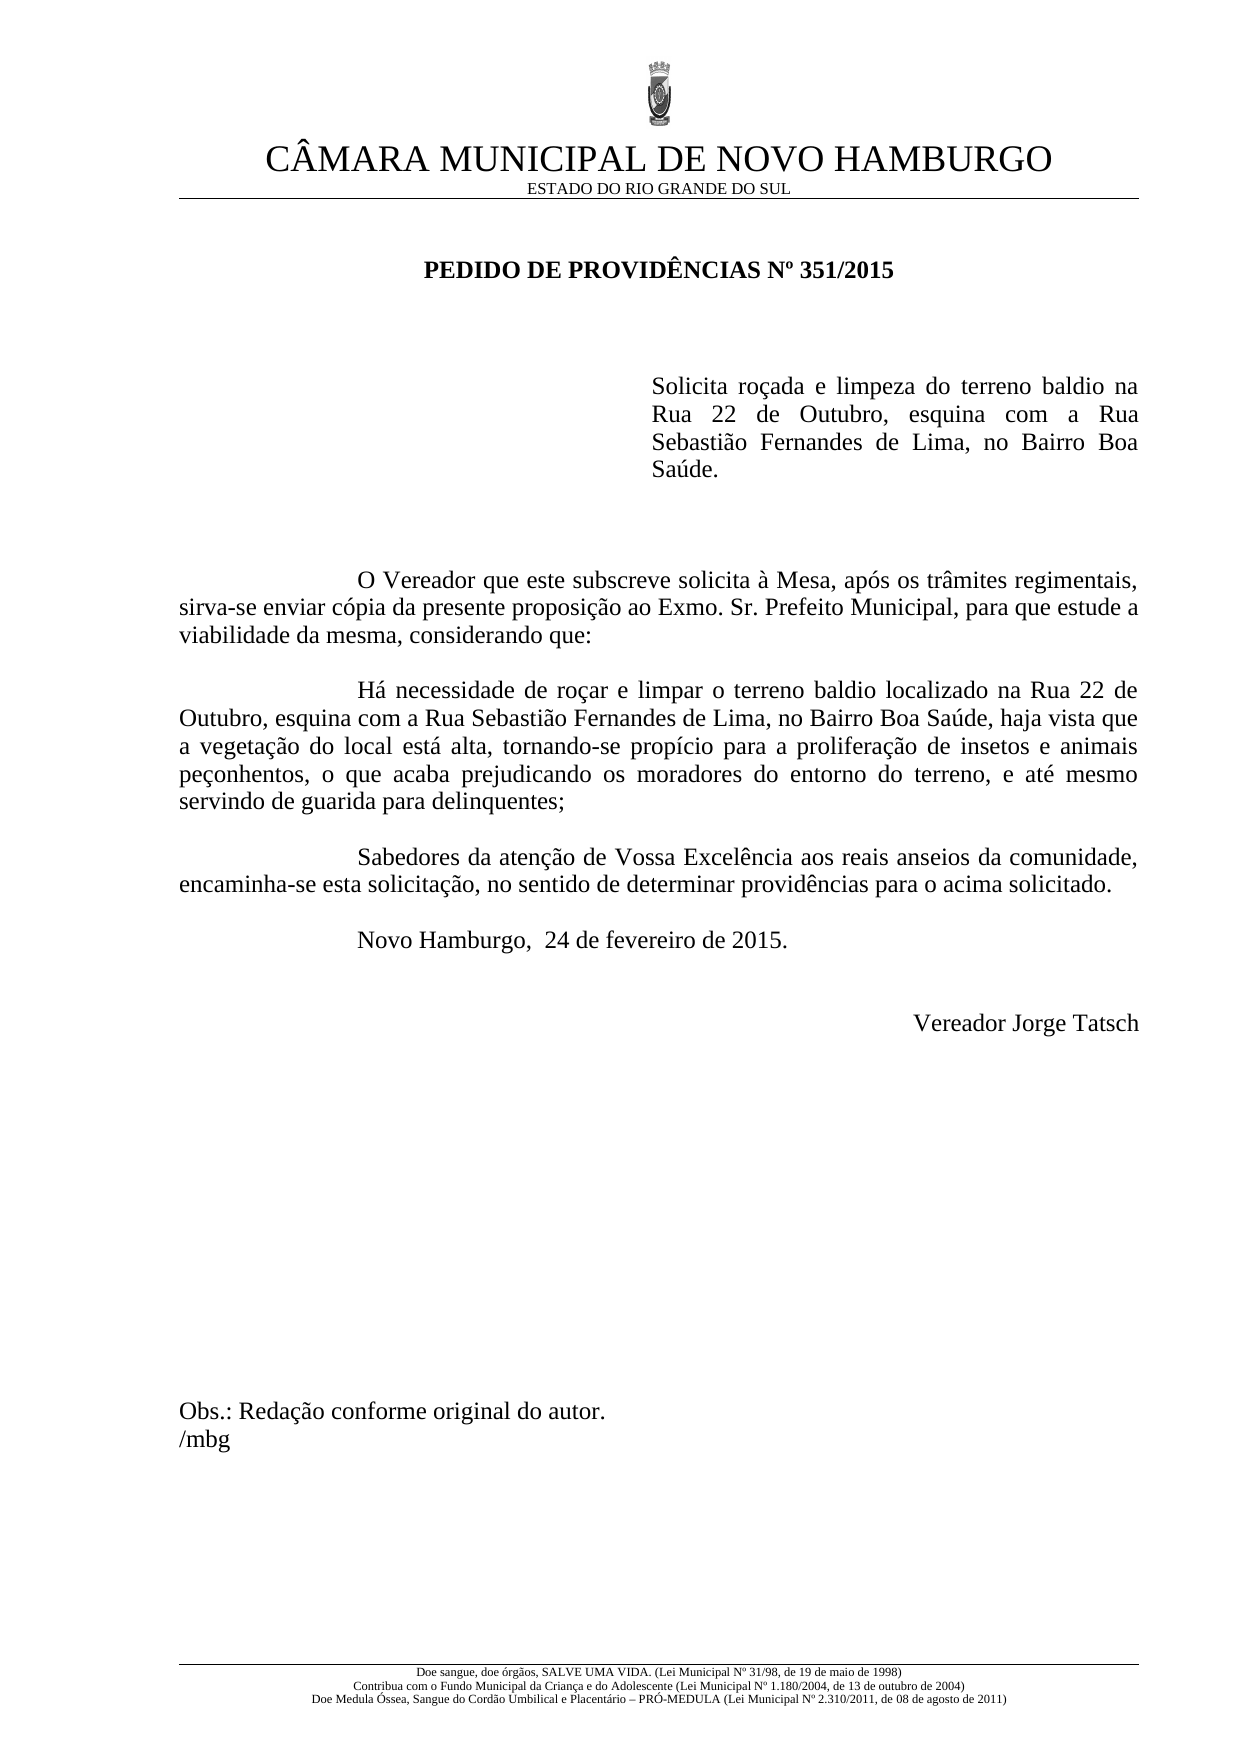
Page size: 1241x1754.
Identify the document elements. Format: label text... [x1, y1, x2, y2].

text Obs.: Redação conforme original do autor. [179, 1397, 1139, 1425]
text O Vereador que este subscreve solicita à Mesa, após os trâmites regimentais, sirva-se enviar cópia da presente proposição ao Exmo. Sr. Prefeito Municipal, para que estude a viabilidade da mesma, considerando que: [179, 566, 1139, 649]
text Sabedores da atenção de Vossa Excelência aos reais anseios da comunidade, encaminha-se esta solicitação, no sentido de determinar providências para o acima solicitado. [179, 843, 1139, 898]
text Solicita roçada e limpeza do terreno baldio na Rua 22 de Outubro, esquina com a Rua Sebastião Fernandes de Lima, no Bairro Boa Saúde. [651, 372, 1139, 483]
text PEDIDO DE PROVIDÊNCIAS Nº 351/2015 [179, 256, 1139, 284]
text /mbg [179, 1425, 1139, 1452]
text Há necessidade de roçar e limpar o terreno baldio localizado na Rua 22 de Outubro, esquina com a Rua Sebastião Fernandes de Lima, no Bairro Boa Saúde, haja vista que a vegetação do local está alta, tornando-se propício para a proliferação de insetos e animais peçonhentos, o que acaba prejudicando os moradores do entorno do terreno, e até mesmo servindo de guarida para delinquentes; [179, 677, 1139, 815]
text Vereador Jorge Tatsch [179, 1009, 1139, 1037]
list Novo Hamburgo, 24 de fevereiro de 2015. [357, 926, 1139, 954]
